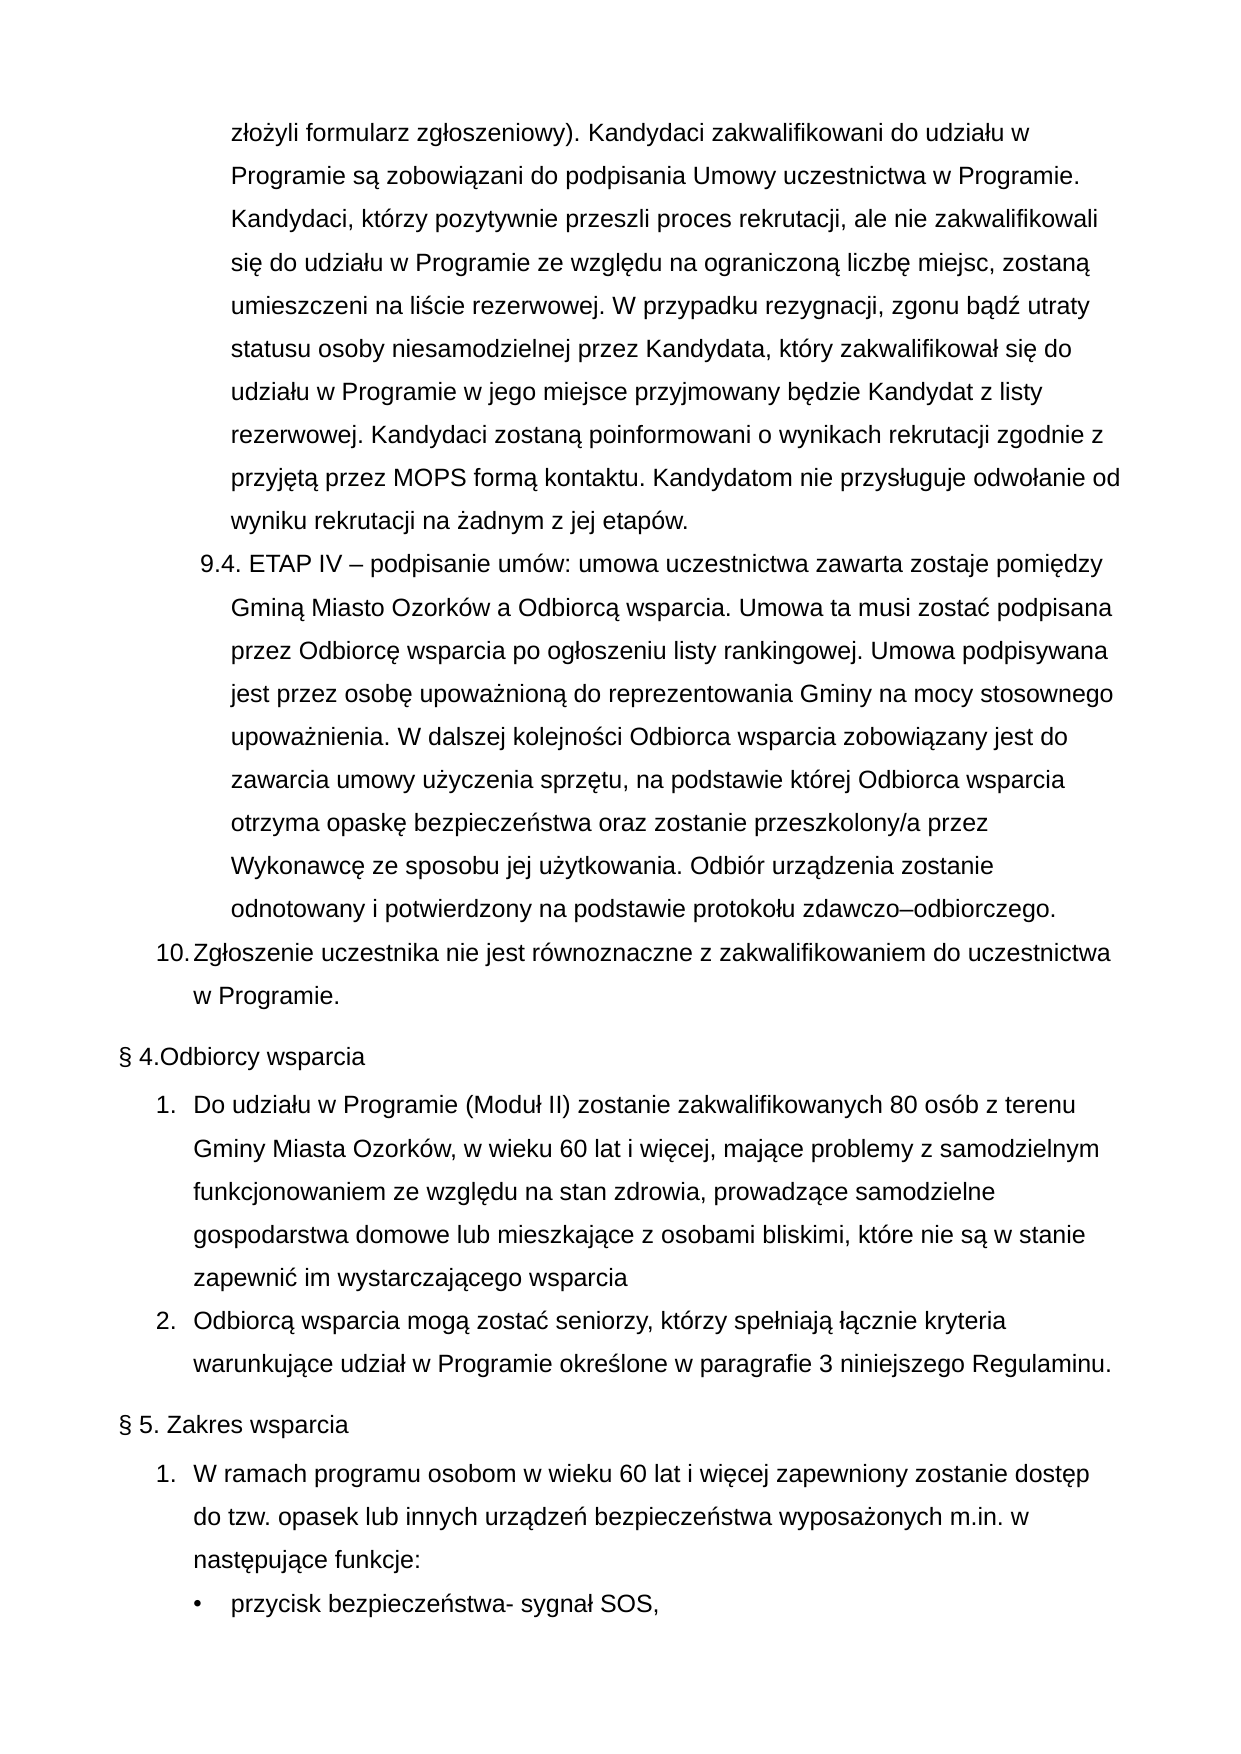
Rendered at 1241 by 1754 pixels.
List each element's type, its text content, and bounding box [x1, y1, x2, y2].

list złożyli formularz zgłoszeniowy). Kandydaci zakwalifikowani do udziału w Programie są zobowiązani do podpisania Umowy uczestnictwa w Programie. Kandydaci, którzy pozytywnie przeszli proces rekrutacji, ale nie zakwalifikowali się do udziału w Programie ze względu na ograniczoną liczbę miejsc, zostaną umieszczeni na liście rezerwowej. W przypadku rezygnacji, zgonu bądź utraty statusu osoby niesamodzielnej przez Kandydata, który zakwalifikował się do udziału w Programie w jego miejsce przyjmowany będzie Kandydat z listy rezerwowej. Kandydaci zostaną poinformowani o wynikach rekrutacji zgodnie z przyjętą przez MOPS formą kontaktu. Kandydatom nie przysługuje odwołanie od wyniku rekrutacji na żadnym z jej etapów. [193, 118, 1122, 535]
list Odbiorcą wsparcia mogą zostać seniorzy, którzy spełniają łącznie kryteria warunkujące udział w Programie określone w paragrafie 3 niniejszego Regulaminu. [156, 1306, 1122, 1378]
list Do udziału w Programie (Moduł II) zostanie zakwalifikowanych 80 osób z terenu Gminy Miasta Ozorków, w wieku 60 lat i więcej, mające problemy z samodzielnym funkcjonowaniem ze względu na stan zdrowia, prowadzące samodzielne gospodarstwa domowe lub mieszkające z osobami bliskimi, które nie są w stanie zapewnić im wystarczającego wsparcia [156, 1091, 1122, 1292]
list przycisk bezpieczeństwa- sygnał SOS, [193, 1588, 1122, 1617]
subtitle § 4.Odbiorcy wsparcia [118, 1041, 1122, 1070]
list W ramach programu osobom w wieku 60 lat i więcej zapewniony zostanie dostęp do tzw. opasek lub innych urządzeń bezpieczeństwa wyposażonych m.in. w następujące funkcje: [156, 1459, 1122, 1574]
list ETAP IV – podpisanie umów: umowa uczestnictwa zawarta zostaje pomiędzy Gminą Miasto Ozorków a Odbiorcą wsparcia. Umowa ta musi zostać podpisana przez Odbiorcę wsparcia po ogłoszeniu listy rankingowej. Umowa podpisywana jest przez osobę upoważnioną do reprezentowania Gminy na mocy stosownego upoważnienia. W dalszej kolejności Odbiorca wsparcia zobowiązany jest do zawarcia umowy użyczenia sprzętu, na podstawie której Odbiorca wsparcia otrzyma opaskę bezpieczeństwa oraz zostanie przeszkolony/a przez Wykonawcę ze sposobu jej użytkowania. Odbiór urządzenia zostanie odnotowany i potwierdzony na podstawie protokołu zdawczo–odbiorczego. [193, 549, 1122, 923]
list Zgłoszenie uczestnika nie jest równoznaczne z zakwalifikowaniem do uczestnictwa w Programie. [156, 937, 1122, 1009]
subtitle § 5. Zakres wsparcia [118, 1410, 1122, 1439]
